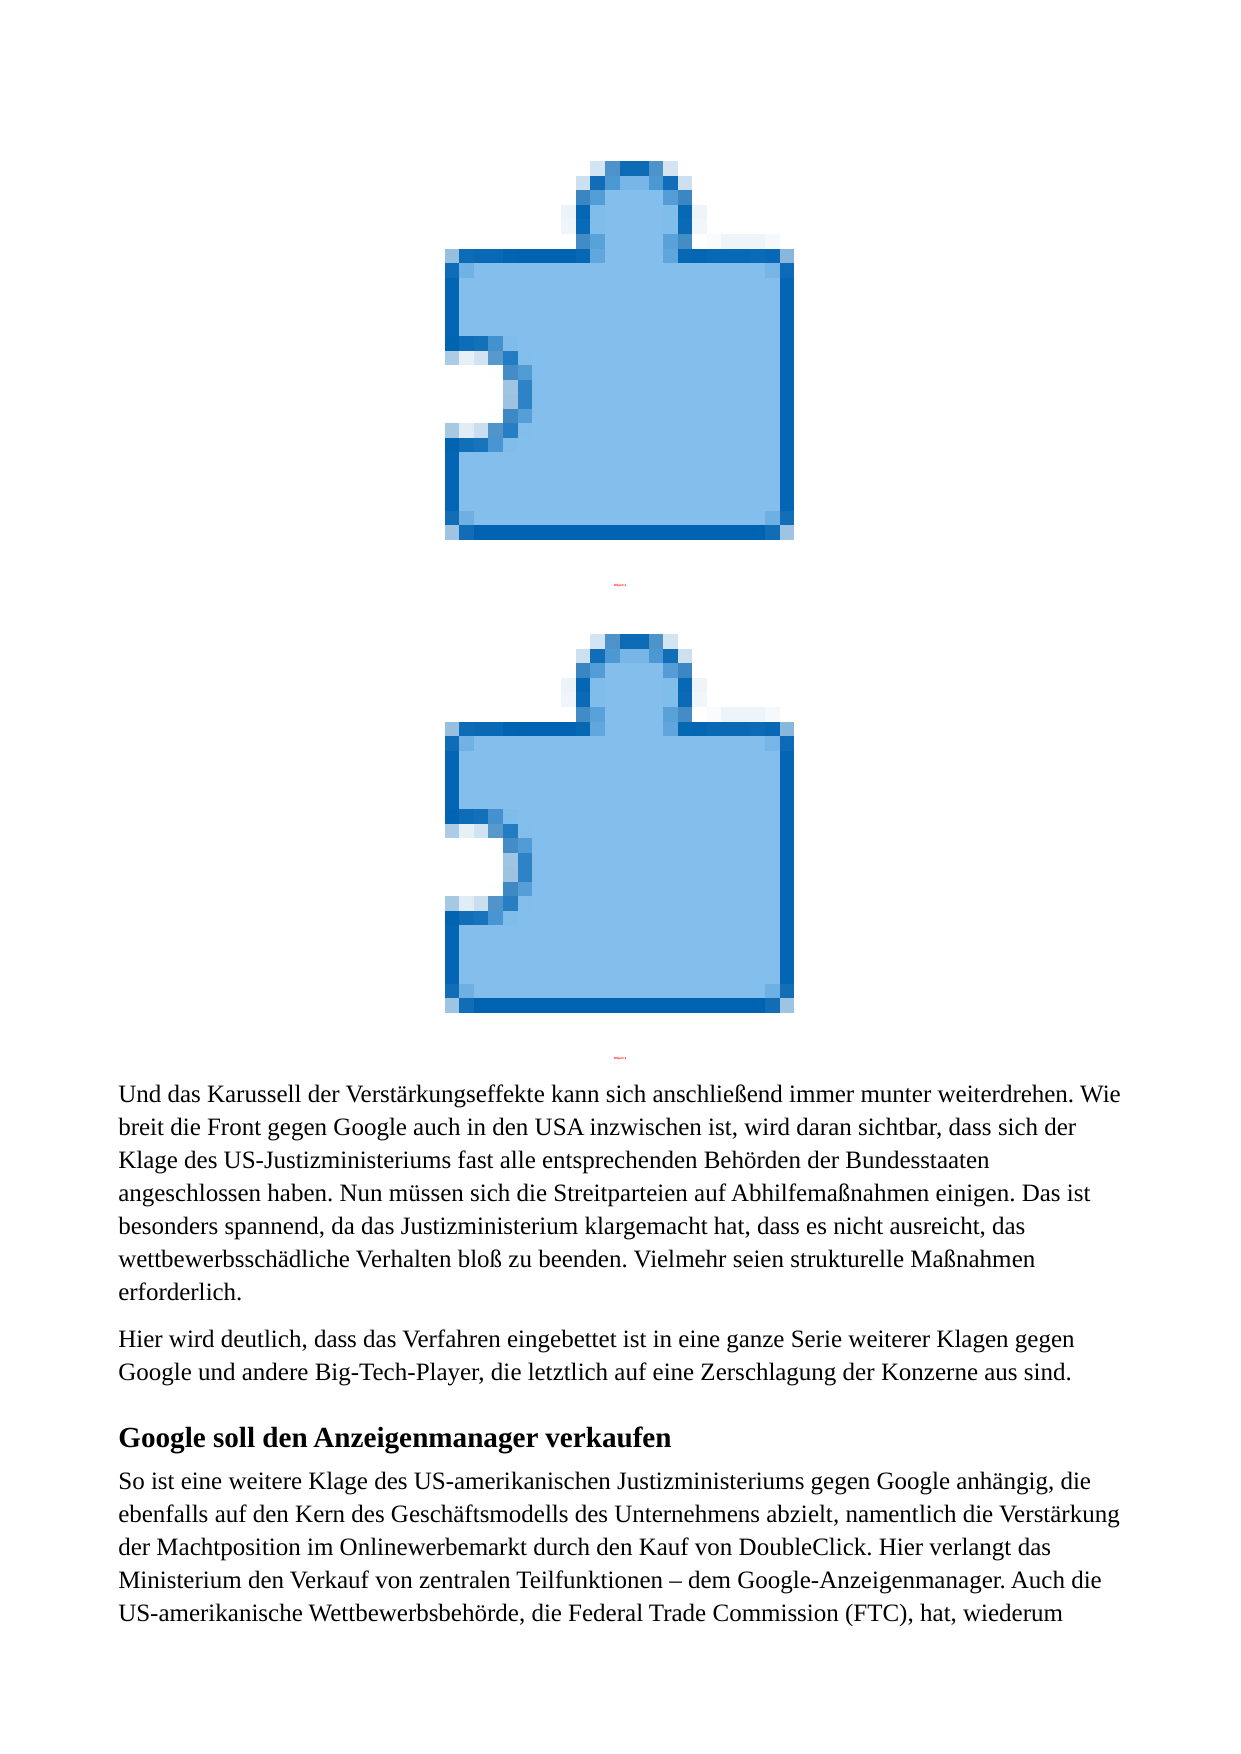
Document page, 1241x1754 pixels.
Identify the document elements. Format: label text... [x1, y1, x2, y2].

text Hier wird deutlich, dass das Verfahren eingebettet ist in eine ganze Serie weiterer Klagen gegen Google und andere Big-Tech-Player, die letztlich auf eine Zerschlagung der Konzerne aus sind. [118, 1324, 1122, 1386]
text So ist eine weitere Klage des US-amerikanischen Justizministeriums gegen Google anhängig, die ebenfalls auf den Kern des Geschäftsmodells des Unternehmens abzielt, namentlich die Verstärkung der Machtposition im Onlinewerbemarkt durch den Kauf von DoubleClick. Hier verlangt das Ministerium den Verkauf von zentralen Teilfunktionen – dem Google-Anzeigenmanager. Auch die US-amerikanische Wettbewerbsbehörde, die Federal Trade Commission (FTC), hat, wiederum [118, 1466, 1122, 1627]
subtitle Google soll den Anzeigenmanager verkaufen [118, 1420, 1122, 1453]
text Und das Karussell der Verstärkungseffekte kann sich anschließend immer munter weiterdrehen. Wie breit die Front gegen Google auch in den USA inzwischen ist, wird daran sichtbar, dass sich der Klage des US-Justizministeriums fast alle entsprechenden Behörden der Bundesstaaten angeschlossen haben. Nun müssen sich die Streitparteien auf Abhilfemaßnahmen einigen. Das ist besonders spannend, da das Justizministerium klargemacht hat, dass es nicht ausreicht, das wettbewerbsschädliche Verhalten bloß zu beenden. Vielmehr seien strukturelle Maßnahmen erforderlich. [118, 1079, 1122, 1306]
